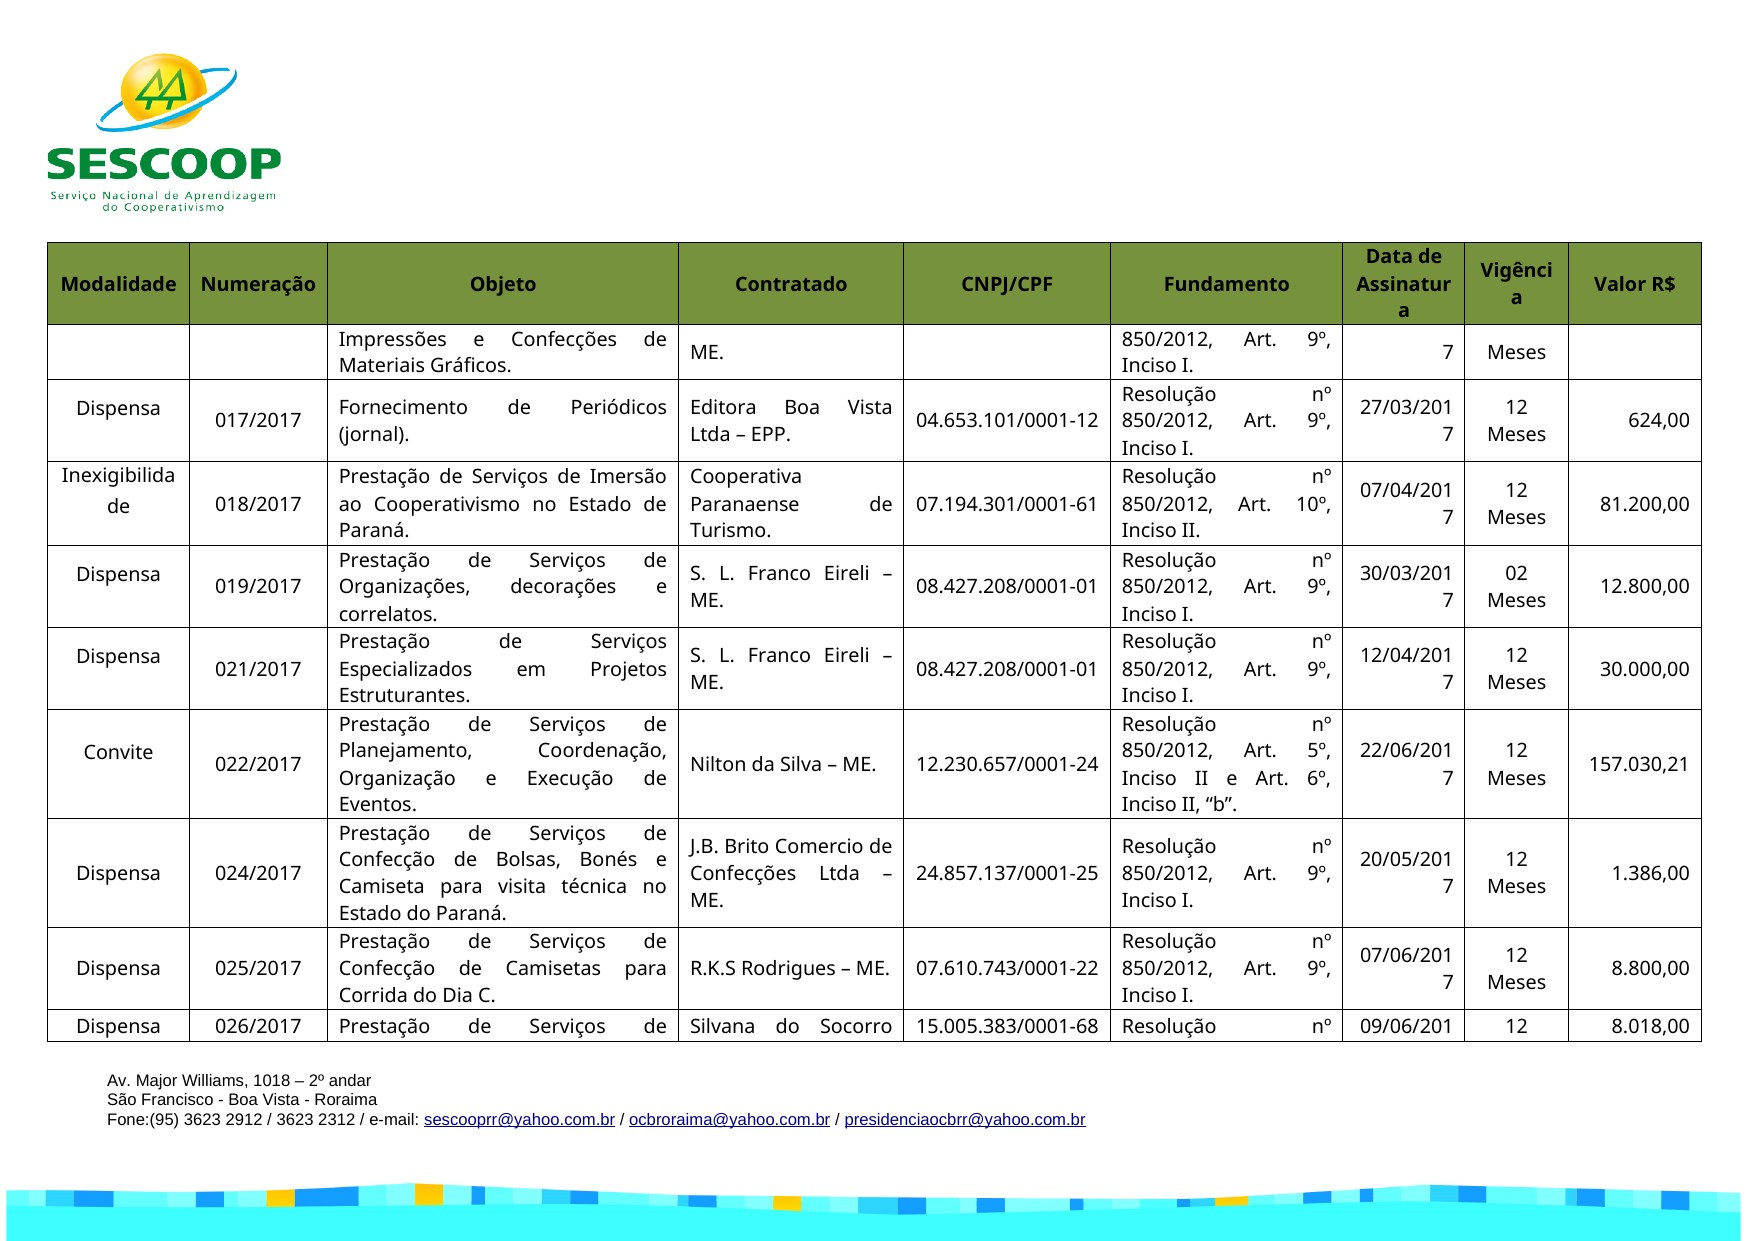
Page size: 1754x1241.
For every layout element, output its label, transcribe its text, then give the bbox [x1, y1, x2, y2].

table_cell Resolução nº 850/2012, Art. 9º, Inciso I. [1111, 819, 1342, 927]
table_cell [904, 325, 1110, 379]
table_cell Prestação de Serviços de Imersão ao Cooperativismo no Estado de Paraná. [328, 462, 678, 545]
table_cell Resolução nº 850/2012, Art. 9º, Inciso I. [1111, 546, 1342, 627]
table_header Modalidade [48, 243, 189, 324]
table_cell Convite [48, 710, 189, 818]
table_cell 021/2017 [190, 628, 327, 709]
table_cell 12 Meses [1465, 628, 1568, 709]
table_cell Prestação de Serviços de Confecção de Bolsas, Bonés e Camiseta para visita técnica no Estado do Paraná. [328, 819, 678, 927]
table_cell 07/06/2017 [1343, 928, 1464, 1009]
table_cell Cooperativa Paranaense de Turismo. [679, 462, 903, 545]
table_cell 12 Meses [1465, 928, 1568, 1009]
table_cell ME. [679, 325, 903, 379]
table_cell 7 [1343, 325, 1464, 379]
table_cell Prestação de Serviços Especializados em Projetos Estruturantes. [328, 628, 678, 709]
table_cell 81.200,00 [1569, 462, 1701, 545]
table_cell Resolução nº 850/2012, Art. 10º, Inciso II. [1111, 462, 1342, 545]
table_cell 8.800,00 [1569, 928, 1701, 1009]
table_cell Prestação de Serviços de [328, 1010, 678, 1041]
table_cell Resolução nº [1111, 1010, 1342, 1041]
table_cell 12 Meses [1465, 380, 1568, 461]
table_cell Nilton da Silva – ME. [679, 710, 903, 818]
table_cell Dispensa [48, 546, 189, 627]
table_cell 157.030,21 [1569, 710, 1701, 818]
table_cell 025/2017 [190, 928, 327, 1009]
table_cell 12/04/2017 [1343, 628, 1464, 709]
table_header Fundamento [1111, 243, 1342, 324]
table_cell 08.427.208/0001-01 [904, 546, 1110, 627]
table_cell 026/2017 [190, 1010, 327, 1041]
table_cell 12.230.657/0001-24 [904, 710, 1110, 818]
table_cell 20/05/2017 [1343, 819, 1464, 927]
table_cell Editora Boa Vista Ltda – EPP. [679, 380, 903, 461]
table_cell 07.610.743/0001-22 [904, 928, 1110, 1009]
table_header Vigência [1465, 243, 1568, 324]
table_cell Prestação de Serviços de Organizações, decorações e correlatos. [328, 546, 678, 627]
table_cell 018/2017 [190, 462, 327, 545]
table_cell Impressões e Confecções de Materiais Gráficos. [328, 325, 678, 379]
table_header Objeto [328, 243, 678, 324]
table_cell Resolução nº 850/2012, Art. 5º, Inciso II e Art. 6º, Inciso II, “b”. [1111, 710, 1342, 818]
table_cell 1.386,00 [1569, 819, 1701, 927]
table_cell 09/06/201 [1343, 1010, 1464, 1041]
table_cell S. L. Franco Eireli – ME. [679, 628, 903, 709]
table_cell 24.857.137/0001-25 [904, 819, 1110, 927]
table_cell 08.427.208/0001-01 [904, 628, 1110, 709]
table_cell 04.653.101/0001-12 [904, 380, 1110, 461]
table_cell Prestação de Serviços de Confecção de Camisetas para Corrida do Dia C. [328, 928, 678, 1009]
table_cell Dispensa [48, 819, 189, 927]
table_cell 12 Meses [1465, 819, 1568, 927]
table_cell 019/2017 [190, 546, 327, 627]
table_cell 12 [1465, 1010, 1568, 1041]
table_cell Meses [1465, 325, 1568, 379]
table_cell Inexigibilidade [48, 462, 189, 545]
table_cell 022/2017 [190, 710, 327, 818]
table_cell Resolução nº 850/2012, Art. 9º, Inciso I. [1111, 928, 1342, 1009]
table_cell 30/03/2017 [1343, 546, 1464, 627]
table_cell S. L. Franco Eireli – ME. [679, 546, 903, 627]
table_cell Silvana do Socorro [679, 1010, 903, 1041]
table_cell 30.000,00 [1569, 628, 1701, 709]
table_cell 850/2012, Art. 9º, Inciso I. [1111, 325, 1342, 379]
table_cell 624,00 [1569, 380, 1701, 461]
table_cell J.B. Brito Comercio de Confecções Ltda – ME. [679, 819, 903, 927]
table_cell 27/03/2017 [1343, 380, 1464, 461]
table_cell Dispensa [48, 380, 189, 461]
table_cell Resolução nº 850/2012, Art. 9º, Inciso I. [1111, 380, 1342, 461]
table_cell 22/06/2017 [1343, 710, 1464, 818]
table_cell 12 Meses [1465, 710, 1568, 818]
table_cell 15.005.383/0001-68 [904, 1010, 1110, 1041]
table_cell 017/2017 [190, 380, 327, 461]
table_cell Dispensa [48, 1010, 189, 1041]
table_cell 02 Meses [1465, 546, 1568, 627]
table_cell 024/2017 [190, 819, 327, 927]
table_cell Dispensa [48, 928, 189, 1009]
table_cell Dispensa [48, 628, 189, 709]
table_cell Prestação de Serviços de Planejamento, Coordenação, Organização e Execução de Eventos. [328, 710, 678, 818]
table_cell 12 Meses [1465, 462, 1568, 545]
table_header CNPJ/CPF [904, 243, 1110, 324]
table_cell 8.018,00 [1569, 1010, 1701, 1041]
table_cell 12.800,00 [1569, 546, 1701, 627]
table_header Valor R$ [1569, 243, 1701, 324]
table_cell 07/04/2017 [1343, 462, 1464, 545]
table_cell Resolução nº 850/2012, Art. 9º, Inciso I. [1111, 628, 1342, 709]
table_cell [190, 325, 327, 379]
table_cell R.K.S Rodrigues – ME. [679, 928, 903, 1009]
table_header Data de Assinatura [1343, 243, 1464, 324]
table_cell Fornecimento de Periódicos (jornal). [328, 380, 678, 461]
table_header Numeração [190, 243, 327, 324]
table_cell [48, 325, 189, 379]
table_cell [1569, 325, 1701, 379]
table_cell 07.194.301/0001-61 [904, 462, 1110, 545]
table_header Contratado [679, 243, 903, 324]
